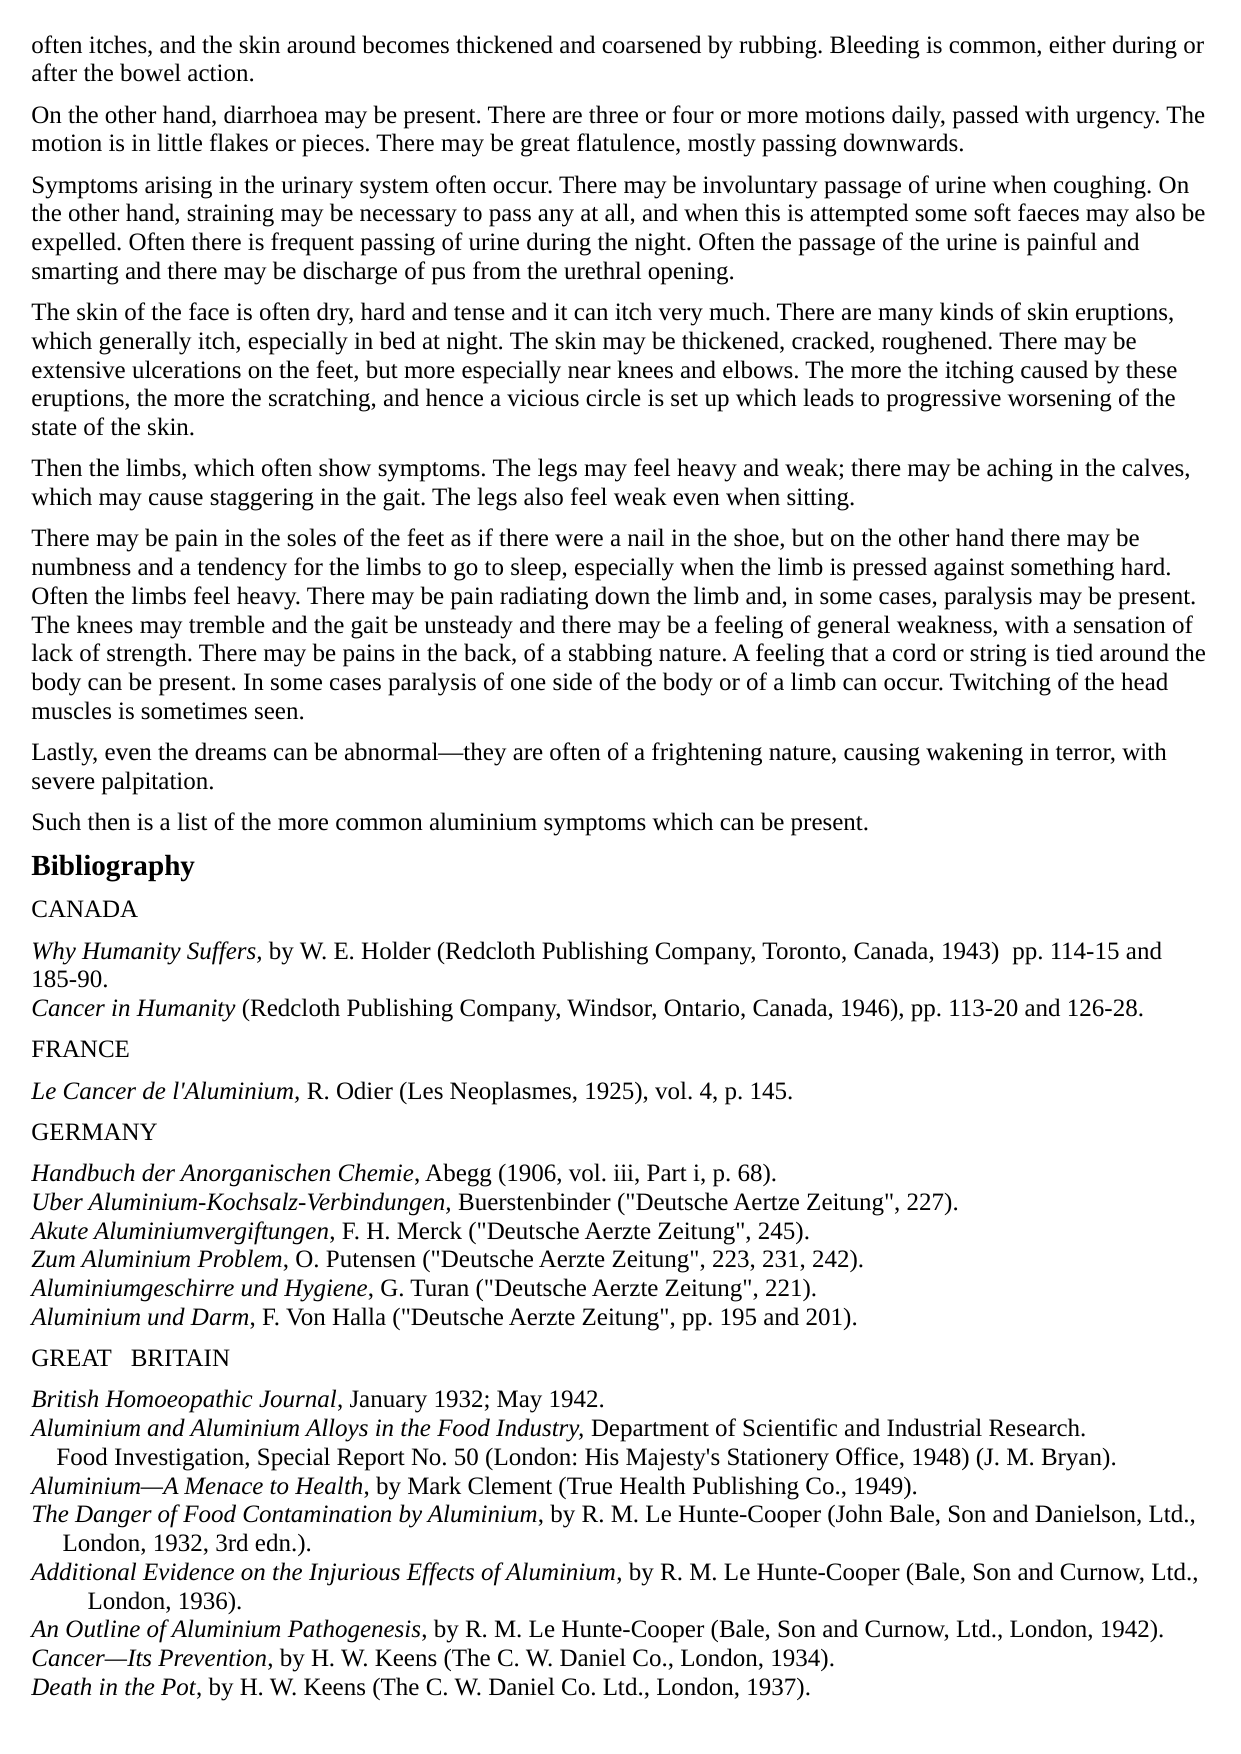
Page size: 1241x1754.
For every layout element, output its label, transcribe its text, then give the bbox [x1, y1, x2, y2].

text FRANCE [31, 1034, 1212, 1063]
text The skin of the face is often dry, hard and tense and it can itch very much. There are many kinds of skin eruptions, which generally itch, especially in bed at night. The skin may be thickened, cracked, roughened. There may be extensive ulcerations on the feet, but more especially near knees and elbows. The more the itching caused by these eruptions, the more the scratching, and hence a vicious circle is set up which leads to progressive worsening of the state of the skin. [31, 297, 1212, 441]
text Handbuch der Anorganischen Chemie, Abegg (1906, vol. iii, Part i, p. 68). Uber Aluminium-Kochsalz-Verbindungen, Buerstenbinder ("Deutsche Aertze Zeitung", 227). Akute Aluminiumvergiftungen, F. H. Merck ("Deutsche Aerzte Zeitung", 245). Zum Aluminium Problem, O. Putensen ("Deutsche Aerzte Zeitung", 223, 231, 242). Aluminiumgeschirre und Hygiene, G. Turan ("Deutsche Aerzte Zeitung", 221). Aluminium und Darm, F. Von Halla ("Deutsche Aerzte Zeitung", pp. 195 and 201). [31, 1158, 1212, 1331]
text CANADA [31, 894, 1212, 923]
text Such then is a list of the more common aluminium symptoms which can be present. [31, 807, 1212, 836]
text Symptoms arising in the urinary system often occur. There may be involuntary passage of urine when coughing. On the other hand, straining may be necessary to pass any at all, and when this is attempted some soft faeces may also be expelled. Often there is frequent passing of urine during the night. Often the passage of the urine is painful and smarting and there may be discharge of pus from the urethral opening. [31, 170, 1212, 285]
text GERMANY [31, 1117, 1212, 1146]
text Bibliography [31, 848, 1212, 882]
text Why Humanity Suffers, by W. E. Holder (Redcloth Publishing Company, Toronto, Canada, 1943) pp. 114-15 and 185-90. Cancer in Humanity (Redcloth Publishing Company, Windsor, Ontario, Canada, 1946), pp. 113-20 and 126-28. [31, 936, 1212, 1022]
text Then the limbs, which often show symptoms. The legs may feel heavy and weak; there may be aching in the calves, which may cause staggering in the gait. The legs also feel weak even when sitting. [31, 453, 1212, 511]
text Lastly, even the dreams can be abnormal—they are often of a frightening nature, causing wakening in terror, with severe palpitation. [31, 737, 1212, 795]
text often itches, and the skin around becomes thickened and coarsened by rubbing. Bleeding is common, either during or after the bowel action. [31, 30, 1212, 87]
text GREAT BRITAIN [31, 1343, 1212, 1372]
text There may be pain in the soles of the feet as if there were a nail in the shoe, but on the other hand there may be numbness and a tendency for the limbs to go to sleep, especially when the limb is pressed against something hard. Often the limbs feel heavy. There may be pain radiating down the limb and, in some cases, paralysis may be present. The knees may tremble and the gait be unsteady and there may be a feeling of general weakness, with a sensation of lack of strength. There may be pains in the back, of a stabbing nature. A feeling that a cord or string is tied around the body can be present. In some cases paralysis of one side of the body or of a limb can occur. Twitch­ing of the head muscles is sometimes seen. [31, 523, 1212, 725]
text On the other hand, diarrhoea may be present. There are three or four or more motions daily, passed with urgency. The motion is in little flakes or pieces. There may be great flatu­lence, mostly passing downwards. [31, 100, 1212, 157]
text Le Cancer de l'Aluminium, R. Odier (Les Neoplasmes, 1925), vol. 4, p. 145. [31, 1076, 1212, 1104]
text British Homoeopathic Journal, January 1932; May 1942. Aluminium and Aluminium Alloys in the Food Industry, Department of Scientific and Industrial Research. Food Investigation, Special Report No. 50 (London: His Majesty's Stationery Office, 1948) (J. M. Bryan). Aluminium—A Menace to Health, by Mark Clement (True Health Publishing Co., 1949). The Danger of Food Contamination by Aluminium, by R. M. Le Hunte-Cooper (John Bale, Son and Danielson, Ltd., London, 1932, 3rd edn.). Additional Evidence on the Injurious Effects of Aluminium, by R. M. Le Hunte-Cooper (Bale, Son and Curnow, Ltd., London, 1936). An Outline of Aluminium Pathogenesis, by R. M. Le Hunte-Cooper (Bale, Son and Curnow, Ltd., London, 1942). Cancer—Its Prevention, by H. W. Keens (The C. W. Daniel Co., London, 1934). Death in the Pot, by H. W. Keens (The C. W. Daniel Co. Ltd., London, 1937). [31, 1384, 1212, 1701]
